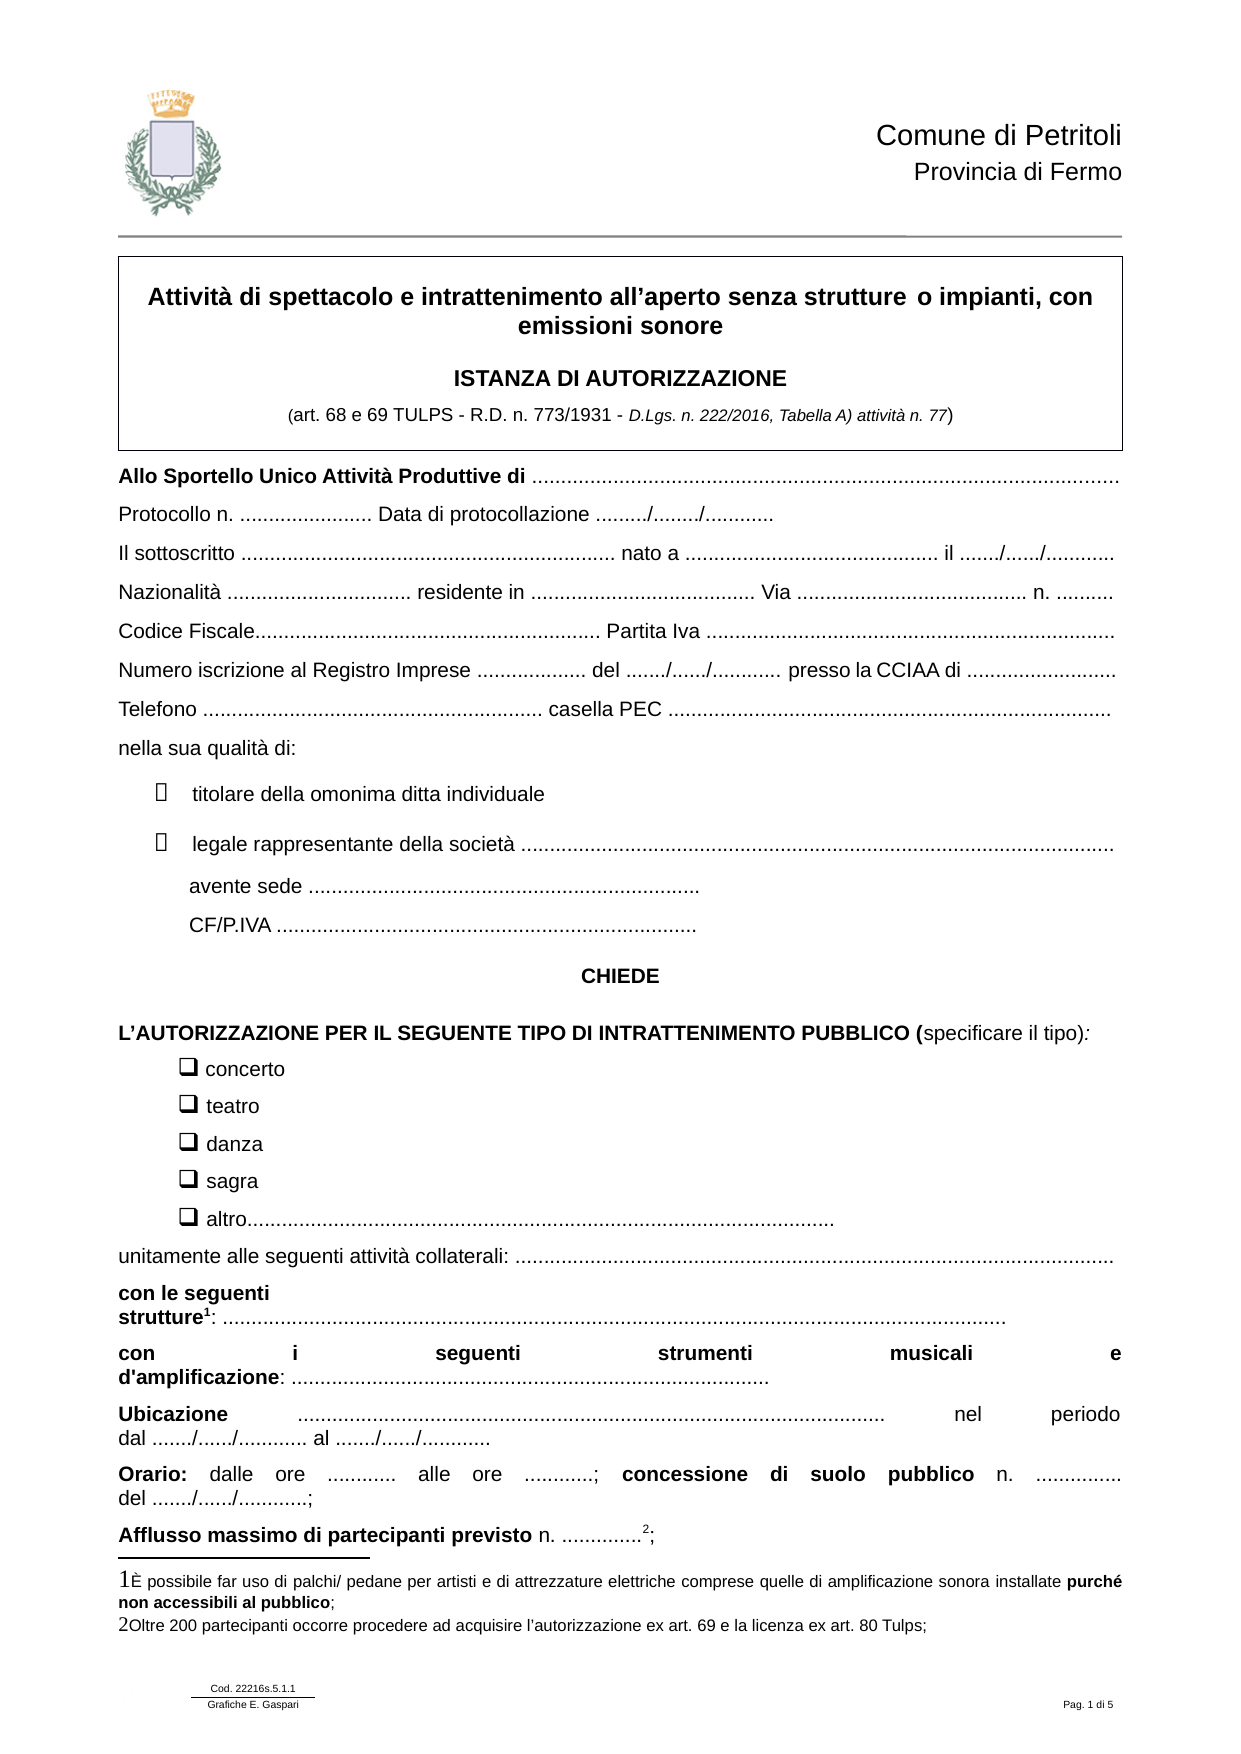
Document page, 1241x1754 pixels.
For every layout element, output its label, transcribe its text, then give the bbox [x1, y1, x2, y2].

text con i seguenti strumenti musicali e d'amplificazione: ................................................................................... [118, 1341, 1122, 1389]
text  altro...................................................................................................... [177, 1207, 1122, 1232]
text unitamente alle seguenti attività collaterali: ........................................................................................................ [118, 1244, 1122, 1268]
text Nazionalità ................................ residente in ....................................... Via ........................................ n. .......... [118, 580, 1122, 604]
text L’AUTORIZZAZIONE PER IL SEGUENTE TIPO DI INTRATTENIMENTO PUBBLICO (specificare il tipo): [118, 1020, 1122, 1044]
text con le seguenti strutture: ........................................................................................................................................ [118, 1281, 1122, 1329]
text Comune di Petritoli [224, 118, 1122, 152]
text Telefono ........................................................... casella PEC ............................................................................. [118, 697, 1122, 721]
text nella sua qualità di: [118, 735, 1122, 759]
text CHIEDE [118, 964, 1122, 988]
text CF/P.IVA ......................................................................... [189, 913, 1122, 937]
text  danza [177, 1132, 1122, 1157]
text È possibile far uso di palchi/ pedane per artisti e di attrezzature elettriche comprese quelle di amplificazione sonora installate purché non accessibili al pubblico; [118, 1564, 1122, 1612]
text Numero iscrizione al Registro Imprese ................... del ......./....../............ presso la CCIAA di .......................... [118, 658, 1122, 682]
text Provincia di Fermo [224, 157, 1122, 185]
picture [122, 87, 224, 219]
text  sagra [177, 1169, 1122, 1194]
text Allo Sportello Unico Attività Produttive di [118, 463, 1122, 487]
text  concerto [177, 1057, 1122, 1082]
text avente sede .................................................................... [189, 874, 1122, 898]
text Codice Fiscale............................................................ Partita Iva ....................................................................... [118, 619, 1122, 643]
text Ubicazione ...................................................................................................... nel periodo dal ......./....../............ al ......./....../............ [118, 1402, 1122, 1449]
text  legale rappresentante della società ....................................................................................................... [153, 824, 1122, 858]
text Orario: dalle ore ............ alle ore ............; concessione di suolo pubblico n. ............... del ......./....../............; [118, 1462, 1122, 1510]
text  teatro [177, 1094, 1122, 1119]
text  titolare della omonima ditta individuale [153, 774, 1122, 808]
text Il sottoscritto ................................................................. nato a ............................................ il ......./....../............ [118, 541, 1122, 565]
text Oltre 200 partecipanti occorre procedere ad acquisire l’autorizzazione ex art. 69 e la licenza ex art. 80 Tulps; [118, 1612, 1122, 1636]
text Afflusso massimo di partecipanti previsto n. ..............; [118, 1522, 1122, 1546]
table_header Attività di spettacolo e intrattenimento all’aperto senza strutture o impianti, con emissioni sonore ISTANZA DI AUTORIZZAZIONE (art. 68 e 69 TULPS - R.D. n. 773/1931 - D.Lgs. n. 222/2016, Tabella A) attività n. 77) [119, 257, 1122, 450]
text Protocollo n. ....................... Data di protocollazione ........./......../............ [118, 502, 1122, 526]
